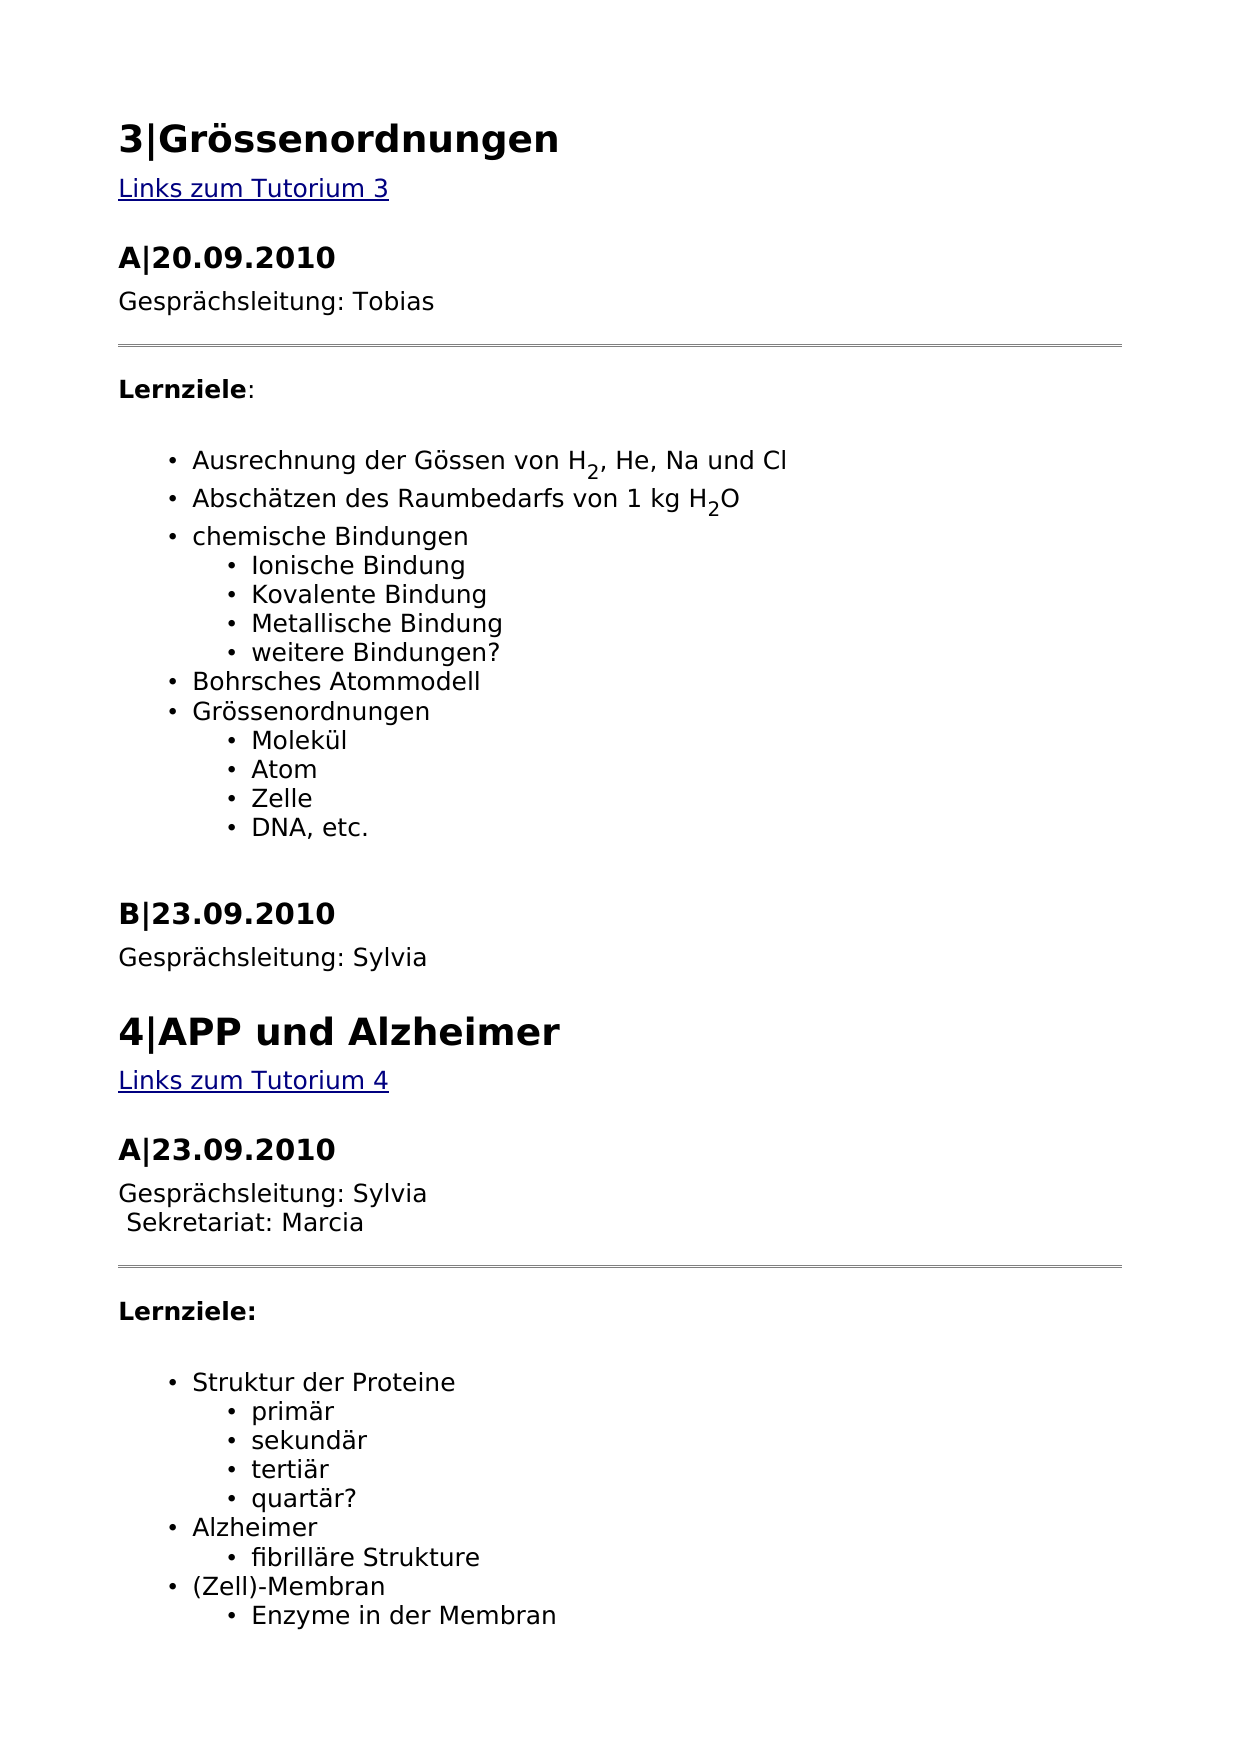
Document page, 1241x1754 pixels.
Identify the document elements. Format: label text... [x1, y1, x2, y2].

text Links zum Tutorium 3 [118, 174, 1122, 203]
text Links zum Tutorium 4 [118, 1066, 1122, 1096]
list Struktur der Proteine [177, 1368, 1122, 1397]
subtitle B|23.09.2010 [118, 897, 1122, 931]
list Enzyme in der Membran [236, 1601, 1122, 1630]
list Grössenordnungen [177, 697, 1122, 726]
subtitle A|20.09.2010 [118, 241, 1122, 275]
list Ionische Bindung [236, 551, 1122, 580]
subtitle 4|APP und Alzheimer [118, 1010, 1122, 1054]
text Lernziele: [118, 375, 1122, 404]
text Gesprächsleitung: Sylvia Sekretariat: Marcia [118, 1179, 1122, 1238]
list Molekül [236, 726, 1122, 755]
list Kovalente Bindung [236, 580, 1122, 609]
list (Zell)-Membran [177, 1572, 1122, 1601]
list sekundär [236, 1426, 1122, 1455]
list Atom [236, 755, 1122, 784]
list Ausrechnung der Gössen von H2, He, Na und Cl [177, 447, 1122, 484]
list Bohrsches Atommodell [177, 668, 1122, 697]
list quartär? [236, 1484, 1122, 1514]
subtitle 3|Grössenordnungen [118, 118, 1122, 162]
list Abschätzen des Raumbedarfs von 1 kg H2O [177, 484, 1122, 522]
text Gesprächsleitung: Sylvia [118, 943, 1122, 973]
subtitle A|23.09.2010 [118, 1133, 1122, 1167]
list Zelle [236, 784, 1122, 813]
list tertiär [236, 1455, 1122, 1484]
list fibrilläre Strukture [236, 1543, 1122, 1572]
list weitere Bindungen? [236, 638, 1122, 668]
list Alzheimer [177, 1514, 1122, 1543]
text Gesprächsleitung: Tobias [118, 287, 1122, 317]
text Lernziele: [118, 1297, 1122, 1326]
list DNA, etc. [236, 813, 1122, 843]
list primär [236, 1397, 1122, 1426]
list chemische Bindungen [177, 522, 1122, 551]
list Metallische Bindung [236, 609, 1122, 638]
